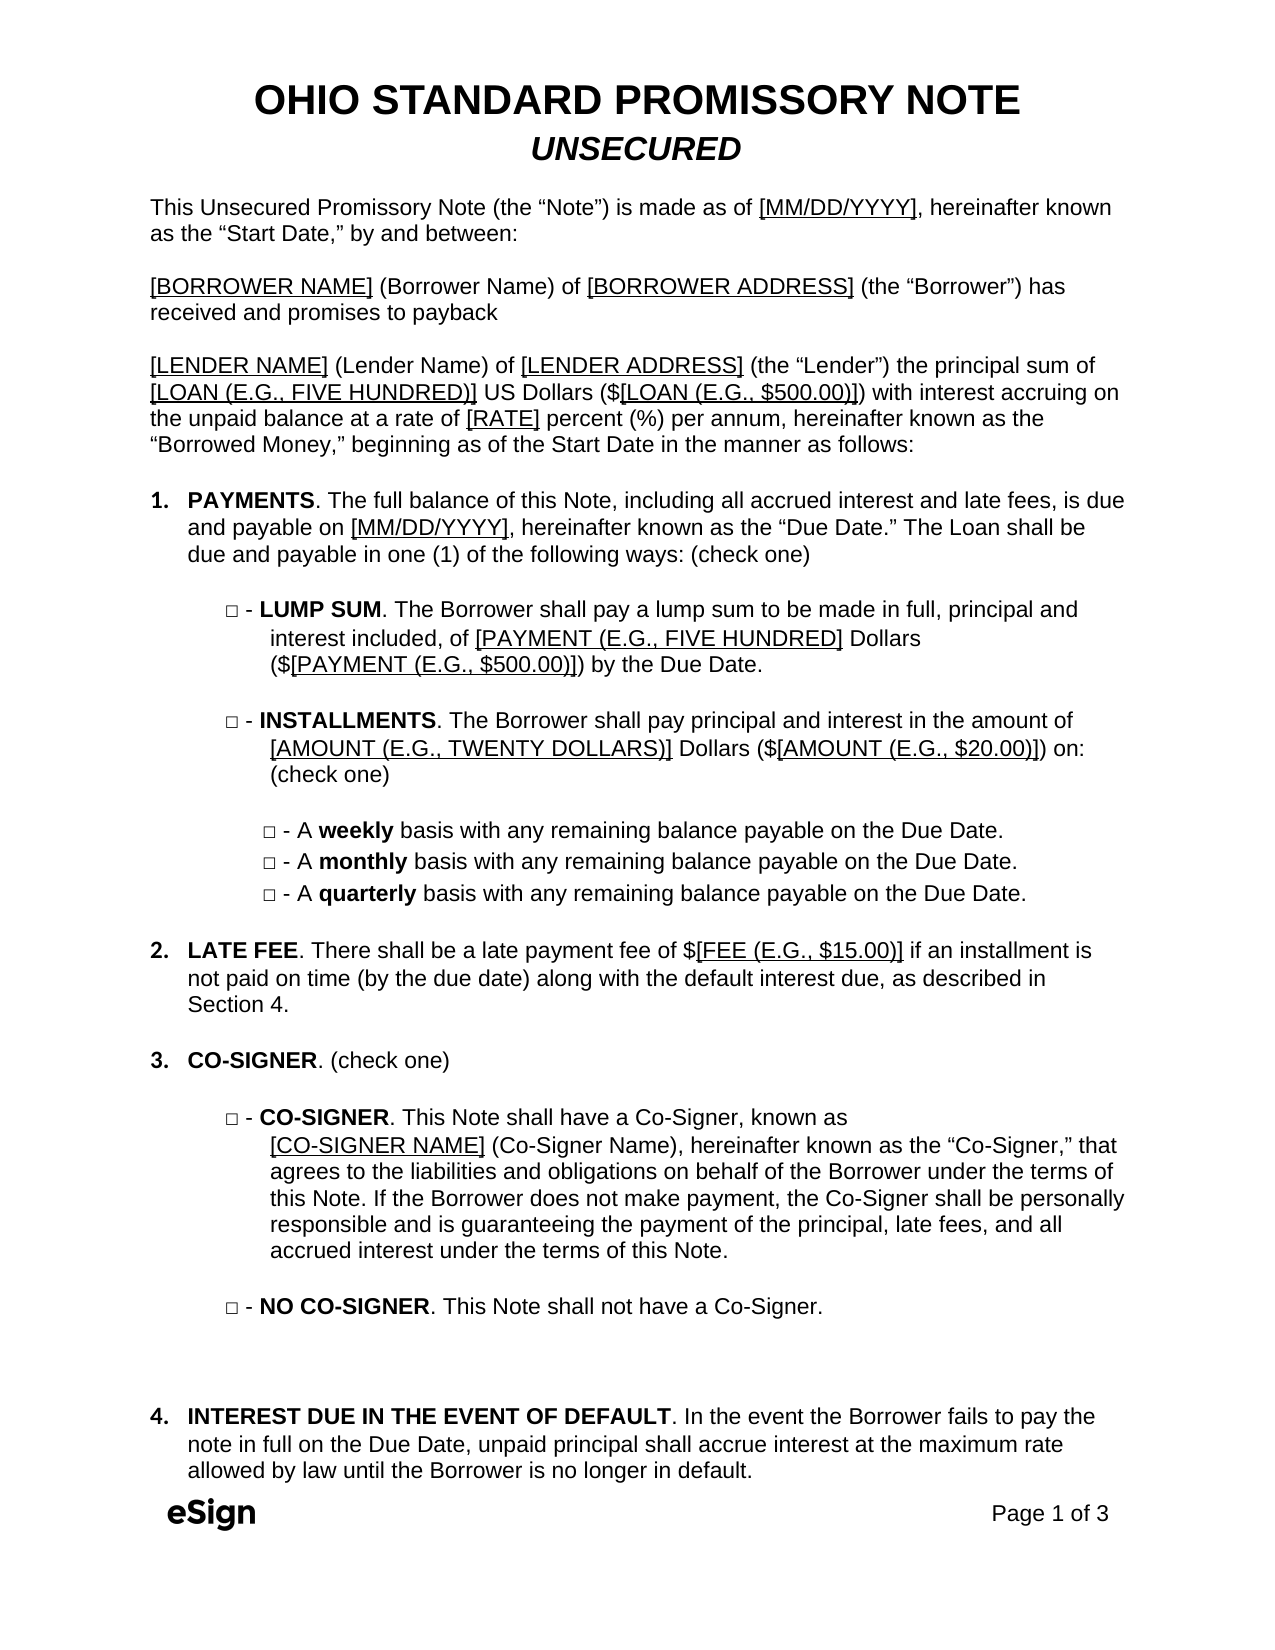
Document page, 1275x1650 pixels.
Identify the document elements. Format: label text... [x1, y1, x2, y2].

text ☐ - A weekly basis with any remaining balance payable on the Due Date. [225, 814, 1125, 845]
subtitle UNSECURED [150, 129, 1125, 168]
text [AMOUNT (E.G., TWENTY DOLLARS)] Dollars ($[AMOUNT (E.G., $20.00)]) on: (check one) [270, 735, 1125, 788]
text ☐ - INSTALLMENTS. The Borrower shall pay principal and interest in the amount of [225, 704, 1125, 735]
text ☐ - A quarterly basis with any remaining balance payable on the Due Date. [225, 877, 1125, 908]
text ☐ - A monthly basis with any remaining balance payable on the Due Date. [225, 845, 1125, 877]
text ☐ - NO CO-SIGNER. This Note shall not have a Co-Signer. [225, 1290, 1125, 1321]
text [BORROWER NAME] (Borrower Name) of [BORROWER ADDRESS] (the “Borrower”) has received and promises to payback [150, 273, 1125, 326]
text ☐ - LUMP SUM. The Borrower shall pay a lump sum to be made in full, principal and [225, 593, 1125, 625]
list INTEREST DUE IN THE EVENT OF DEFAULT. In the event the Borrower fails to pay the note in full on the Due Date, unpaid principal shall accrue interest at the maximum rate allowed by law until the Borrower is no longer in default. [150, 1400, 1125, 1483]
text [CO-SIGNER NAME] (Co-Signer Name), hereinafter known as the “Co-Signer,” that agrees to the liabilities and obligations on behalf of the Borrower under the terms of this Note. If the Borrower does not make payment, the Co-Signer shall be personally responsible and is guaranteeing the payment of the principal, late fees, and all accrued interest under the terms of this Note. [270, 1132, 1125, 1264]
text This Unsecured Promissory Note (the “Note”) is made as of [MM/DD/YYYY], hereinafter known as the “Start Date,” by and between: [150, 194, 1125, 247]
text [LENDER NAME] (Lender Name) of [LENDER ADDRESS] (the “Lender”) the principal sum of [LOAN (E.G., FIVE HUNDRED)] US Dollars ($[LOAN (E.G., $500.00)]) with interest accruing on the unpaid balance at a rate of [RATE] percent (%) per annum, hereinafter known as the “Borrowed Money,” beginning as of the Start Date in the manner as follows: [150, 352, 1125, 457]
subtitle OHIO STANDARD PROMISSORY NOTE [150, 75, 1125, 123]
text interest included, of [PAYMENT (E.G., FIVE HUNDRED] Dollars [270, 625, 1125, 651]
list CO-SIGNER. (check one) [150, 1044, 1125, 1074]
list LATE FEE. There shall be a late payment fee of $[FEE (E.G., $15.00)] if an installment is not paid on time (by the due date) along with the default interest due, as described in Section 4. [150, 934, 1125, 1017]
text ($[PAYMENT (E.G., $500.00)]) by the Due Date. [270, 651, 1125, 677]
text ☐ - CO-SIGNER. This Note shall have a Co-Signer, known as [225, 1101, 1125, 1132]
list PAYMENTS. The full balance of this Note, including all accrued interest and late fees, is due and payable on [MM/DD/YYYY], hereinafter known as the “Due Date.” The Loan shall be due and payable in one (1) of the following ways: (check one) [150, 484, 1125, 567]
